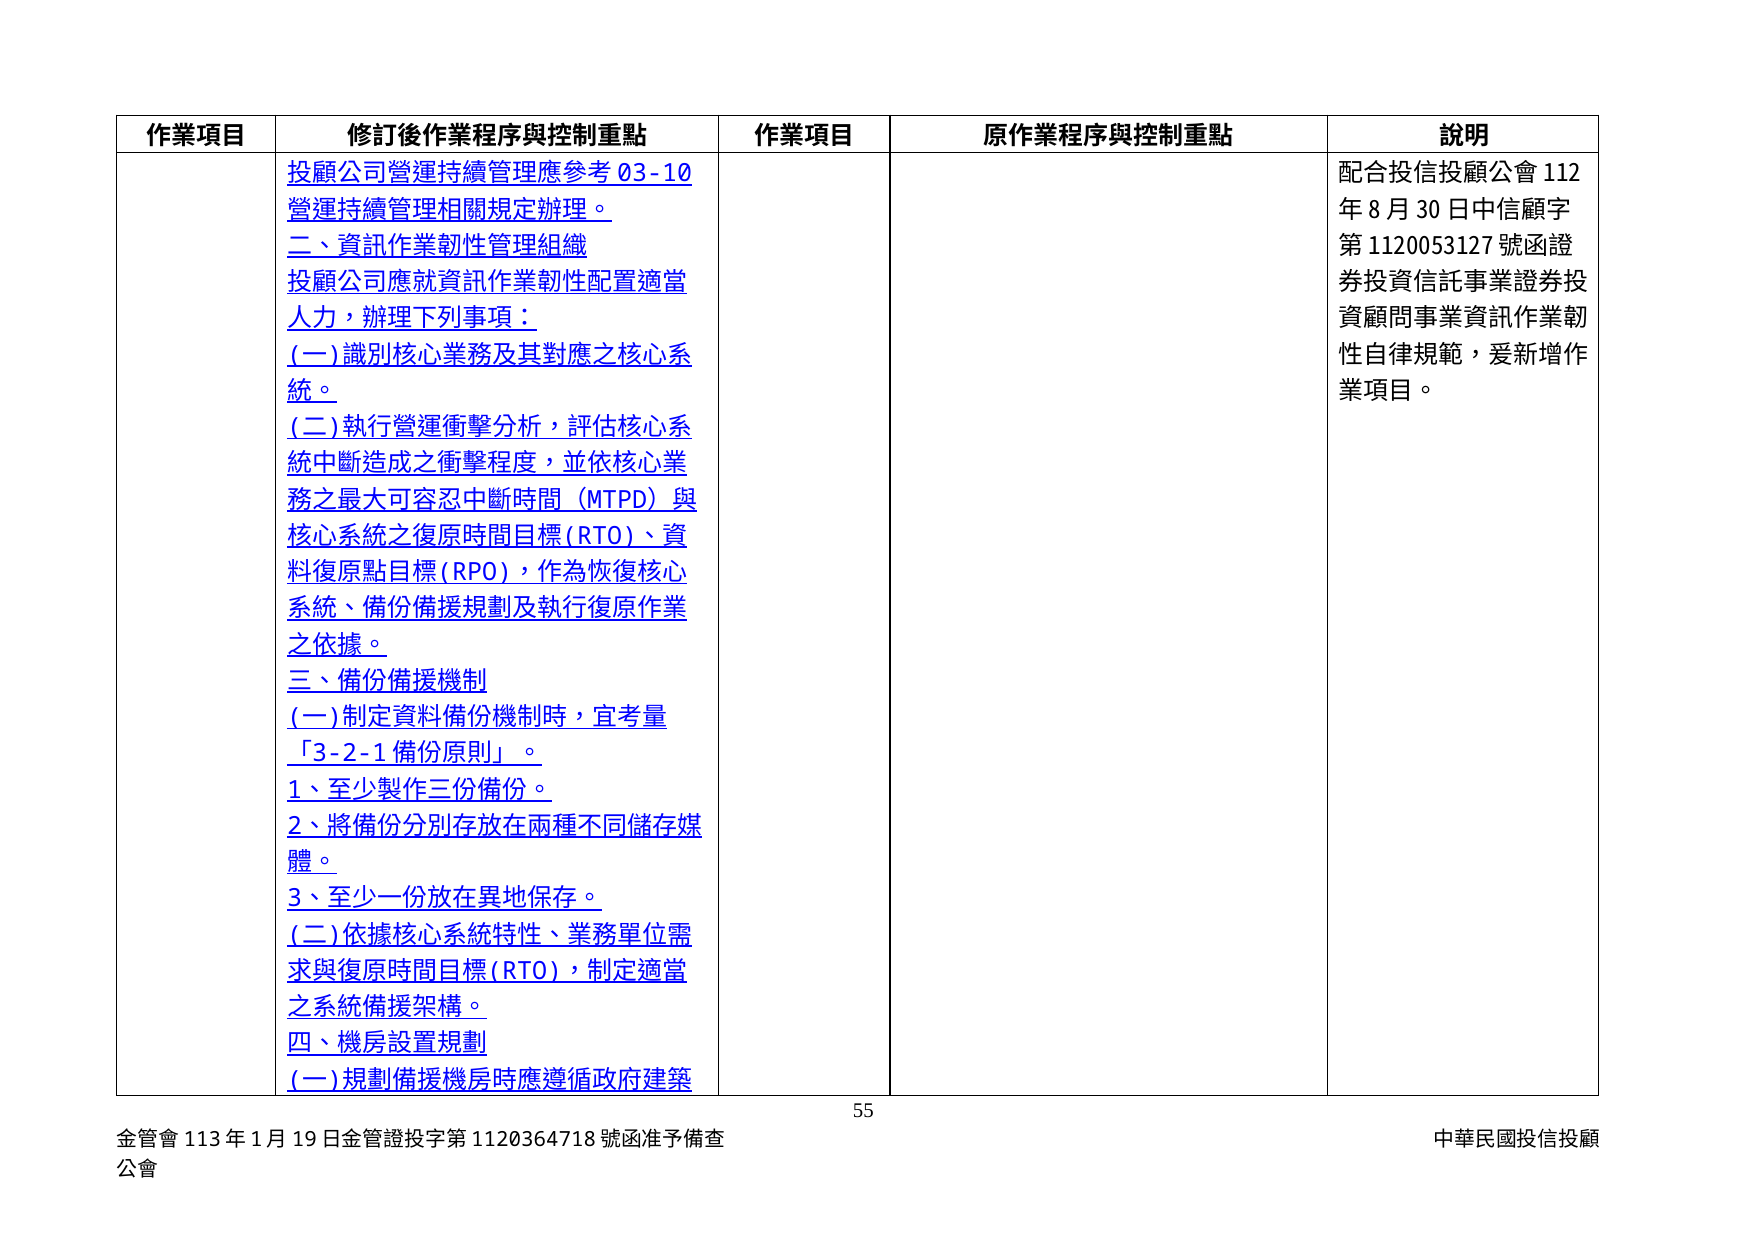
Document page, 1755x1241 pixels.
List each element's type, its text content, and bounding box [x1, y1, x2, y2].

table_cell [117, 153, 275, 1095]
table_cell [891, 153, 1327, 1095]
table_header 修訂後作業程序與控制重點 [276, 116, 718, 152]
table_header 作業項目 [719, 116, 889, 152]
table_cell 配合投信投顧公會112年8月30日中信顧字第1120053127號函證券投資信託事業證券投資顧問事業資訊作業韌性自律規範，爰新增作業項目。 [1328, 153, 1598, 1095]
table_header 作業項目 [117, 116, 275, 152]
table_cell 投顧公司營運持續管理應參考03-10營運持續管理相關規定辦理。 二、資訊作業韌性管理組織 投顧公司應就資訊作業韌性配置適當人力，辦理下列事項： (一)識別核心業務及其對應之核心系統。 (二)執行營運衝擊分析，評估核心系統中斷造成之衝擊程度，並依核心業務之最大可容忍中斷時間（MTPD）與核心系統之復原時間目標(RTO)、資料復原點目標(RPO)，作為恢復核心系統、備份備援規劃及執行復原作業之依據。 三、備份備援機制 (一)制定資料備份機制時，宜考量「3-2-1備份原則」。 1、至少製作三份備份。 2、將備份分別存放在兩種不同儲存媒體。 3、至少一份放在異地保存。 (二)依據核心系統特性、業務單位需求與復原時間目標(RTO)，制定適當之系統備援架構。 四、機房設置規劃 (一)規劃備援機房時應遵循政府建築 [276, 153, 718, 1095]
table_header 原作業程序與控制重點 [891, 116, 1327, 152]
table_header 說明 [1328, 116, 1598, 152]
table_cell [719, 153, 889, 1095]
